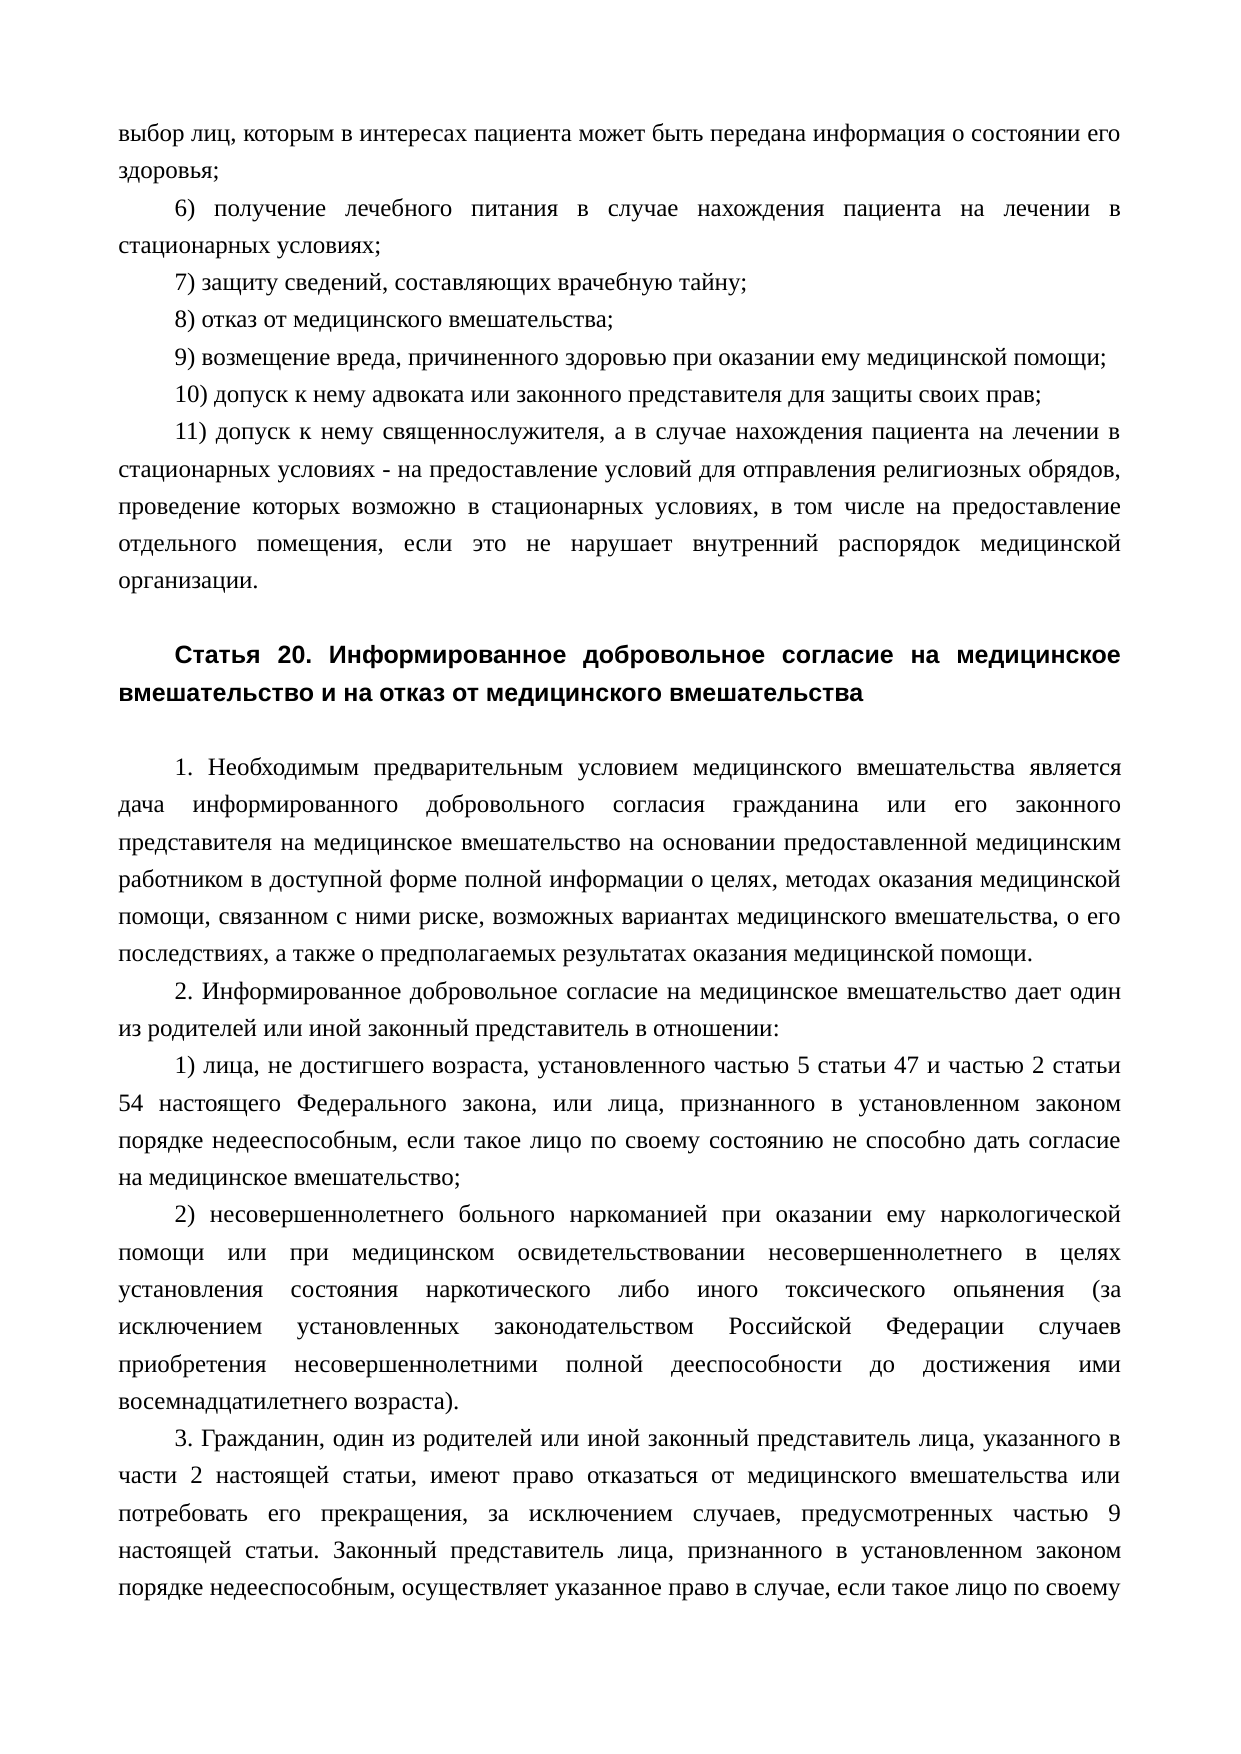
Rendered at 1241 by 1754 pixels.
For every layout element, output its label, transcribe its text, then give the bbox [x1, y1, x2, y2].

text 3. Гражданин, один из родителей или иной законный представитель лица, указанного в части 2 настоящей статьи, имеют право отказаться от медицинского вмешательства или потребовать его прекращения, за исключением случаев, предусмотренных частью 9 настоящей статьи. Законный представитель лица, признанного в установленном законом порядке недееспособным, осуществляет указанное право в случае, если такое лицо по своему [118, 1423, 1122, 1601]
text 2. Информированное добровольное согласие на медицинское вмешательство дает один из родителей или иной законный представитель в отношении: [118, 976, 1122, 1042]
text 7) защиту сведений, составляющих врачебную тайну; [118, 267, 1122, 296]
text 2) несовершеннолетнего больного наркоманией при оказании ему наркологической помощи или при медицинском освидетельствовании несовершеннолетнего в целях установления состояния наркотического либо иного токсического опьянения (за исключением установленных законодательством Российской Федерации случаев приобретения несовершеннолетними полной дееспособности до достижения ими восемнадцатилетнего возраста). [118, 1199, 1122, 1415]
text 11) допуск к нему священнослужителя, а в случае нахождения пациента на лечении в стационарных условиях - на предоставление условий для отправления религиозных обрядов, проведение которых возможно в стационарных условиях, в том числе на предоставление отдельного помещения, если это не нарушает внутренний распорядок медицинской организации. [118, 416, 1122, 594]
text 8) отказ от медицинского вмешательства; [118, 304, 1122, 333]
text 1. Необходимым предварительным условием медицинского вмешательства является дача информированного добровольного согласия гражданина или его законного представителя на медицинское вмешательство на основании предоставленной медицинским работником в доступной форме полной информации о целях, методах оказания медицинской помощи, связанном с ними риске, возможных вариантах медицинского вмешательства, о его последствиях, а также о предполагаемых результатах оказания медицинской помощи. [118, 752, 1122, 967]
text 1) лица, не достигшего возраста, установленного частью 5 статьи 47 и частью 2 статьи 54 настоящего Федерального закона, или лица, признанного в установленном законом порядке недееспособным, если такое лицо по своему состоянию не способно дать согласие на медицинское вмешательство; [118, 1050, 1122, 1191]
text Статья 20. Информированное добровольное согласие на медицинское вмешательство и на отказ от медицинского вмешательства [118, 640, 1122, 706]
text 9) возмещение вреда, причиненного здоровью при оказании ему медицинской помощи; [118, 342, 1122, 371]
text 6) получение лечебного питания в случае нахождения пациента на лечении в стационарных условиях; [118, 193, 1122, 259]
text 10) допуск к нему адвоката или законного представителя для защиты своих прав; [118, 379, 1122, 408]
text выбор лиц, которым в интересах пациента может быть передана информация о состоянии его здоровья; [118, 118, 1122, 184]
